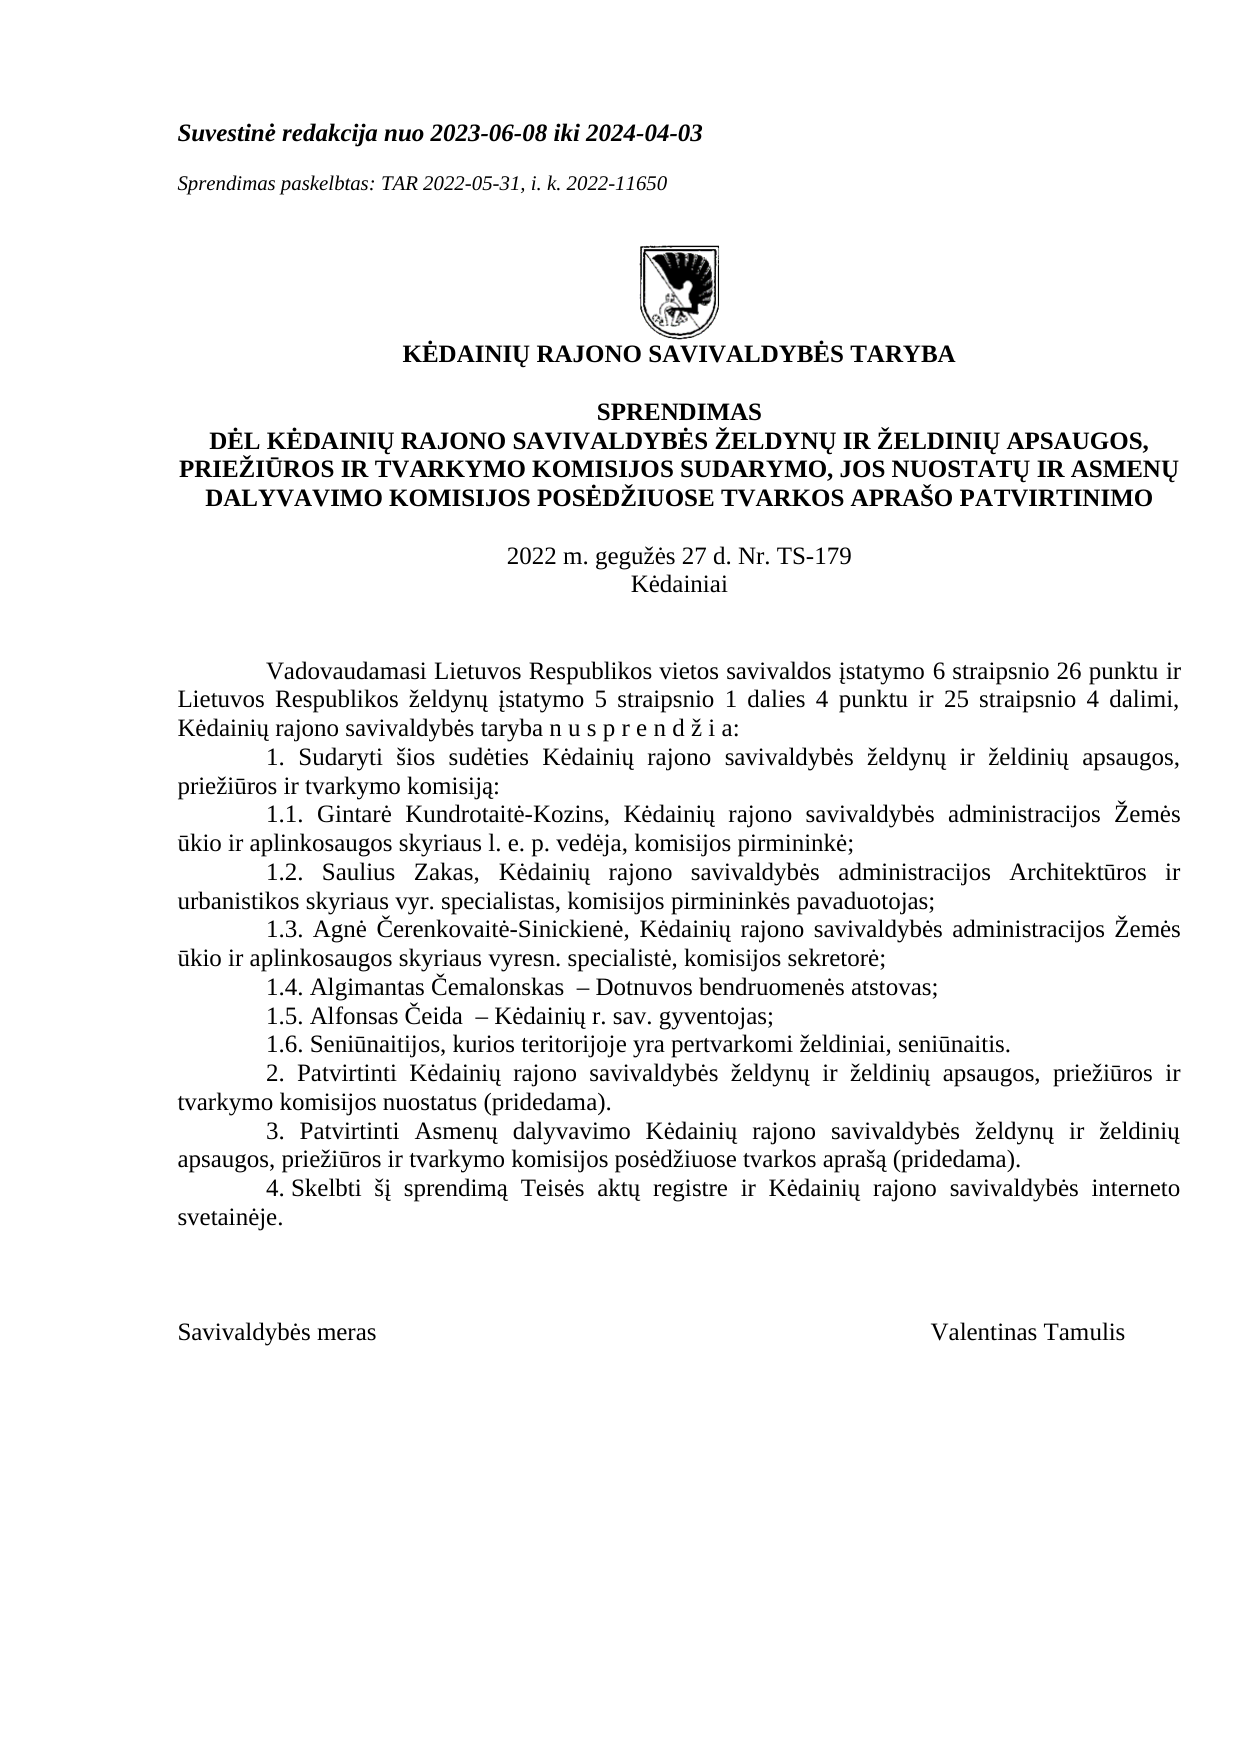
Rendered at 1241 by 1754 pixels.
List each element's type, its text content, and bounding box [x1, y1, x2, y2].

text 1.3. Agnė Čerenkovaitė-Sinickienė, Kėdainių rajono savivaldybės administracijos Žemės ūkio ir aplinkosaugos skyriaus vyresn. specialistė, komisijos sekretorė; [177, 914, 1181, 972]
text Sprendimas paskelbtas: TAR 2022-05-31, i. k. 2022-11650 [177, 171, 1181, 195]
text 1.1. Gintarė Kundrotaitė-Kozins, Kėdainių rajono savivaldybės administracijos Žemės ūkio ir aplinkosaugos skyriaus l. e. p. vedėja, komisijos pirmininkė; [177, 799, 1181, 857]
text 1.6. Seniūnaitijos, kurios teritorijoje yra pertvarkomi želdiniai, seniūnaitis. [177, 1029, 1181, 1058]
text Kėdainiai [177, 569, 1181, 598]
text Savivaldybės meras Valentinas Tamulis [177, 1317, 1181, 1346]
text 1.5. Alfonsas Čeida – Kėdainių r. sav. gyventojas; [177, 1001, 1181, 1029]
text DĖL KĖDAINIŲ RAJONO SAVIVALDYBĖS ŽELDYNŲ IR ŽELDINIŲ APSAUGOS, PRIEŽIŪROS IR TVARKYMO KOMISIJOS SUDARYMO, JOS NUOSTATŲ IR ASMENŲ DALYVAVIMO KOMISIJOS POSĖDŽIUOSE TVARKOS APRAŠO PATVIRTINIMO [177, 426, 1181, 512]
text 1.4. Algimantas Čemalonskas – Dotnuvos bendruomenės atstovas; [177, 972, 1181, 1001]
text 2. Patvirtinti Kėdainių rajono savivaldybės želdynų ir želdinių apsaugos, priežiūros ir tvarkymo komisijos nuostatus (pridedama). [177, 1058, 1181, 1116]
text 4. Skelbti šį sprendimą Teisės aktų registre ir Kėdainių rajono savivaldybės interneto svetainėje. [177, 1173, 1181, 1231]
text SPRENDIMAS [177, 397, 1181, 426]
text Suvestinė redakcija nuo 2023-06-08 iki 2024-04-03 [177, 118, 1181, 147]
text 2022 m. gegužės 27 d. Nr. TS-179 [177, 541, 1181, 569]
text 1. Sudaryti šios sudėties Kėdainių rajono savivaldybės želdynų ir želdinių apsaugos, priežiūros ir tvarkymo komisiją: [177, 742, 1181, 799]
text 1.2. Saulius Zakas, Kėdainių rajono savivaldybės administracijos Architektūros ir urbanistikos skyriaus vyr. specialistas, komisijos pirmininkės pavaduotojas; [177, 857, 1181, 914]
text KĖDAINIŲ RAJONO SAVIVALDYBĖS TARYBA [177, 339, 1181, 368]
text 3. Patvirtinti Asmenų dalyvavimo Kėdainių rajono savivaldybės želdynų ir želdinių apsaugos, priežiūros ir tvarkymo komisijos posėdžiuose tvarkos aprašą (pridedama). [177, 1116, 1181, 1173]
text Vadovaudamasi Lietuvos Respublikos vietos savivaldos įstatymo 6 straipsnio 26 punktu ir Lietuvos Respublikos želdynų įstatymo 5 straipsnio 1 dalies 4 punktu ir 25 straipsnio 4 dalimi, Kėdainių rajono savivaldybės taryba n u s p r e n d ž i a: [177, 656, 1181, 742]
